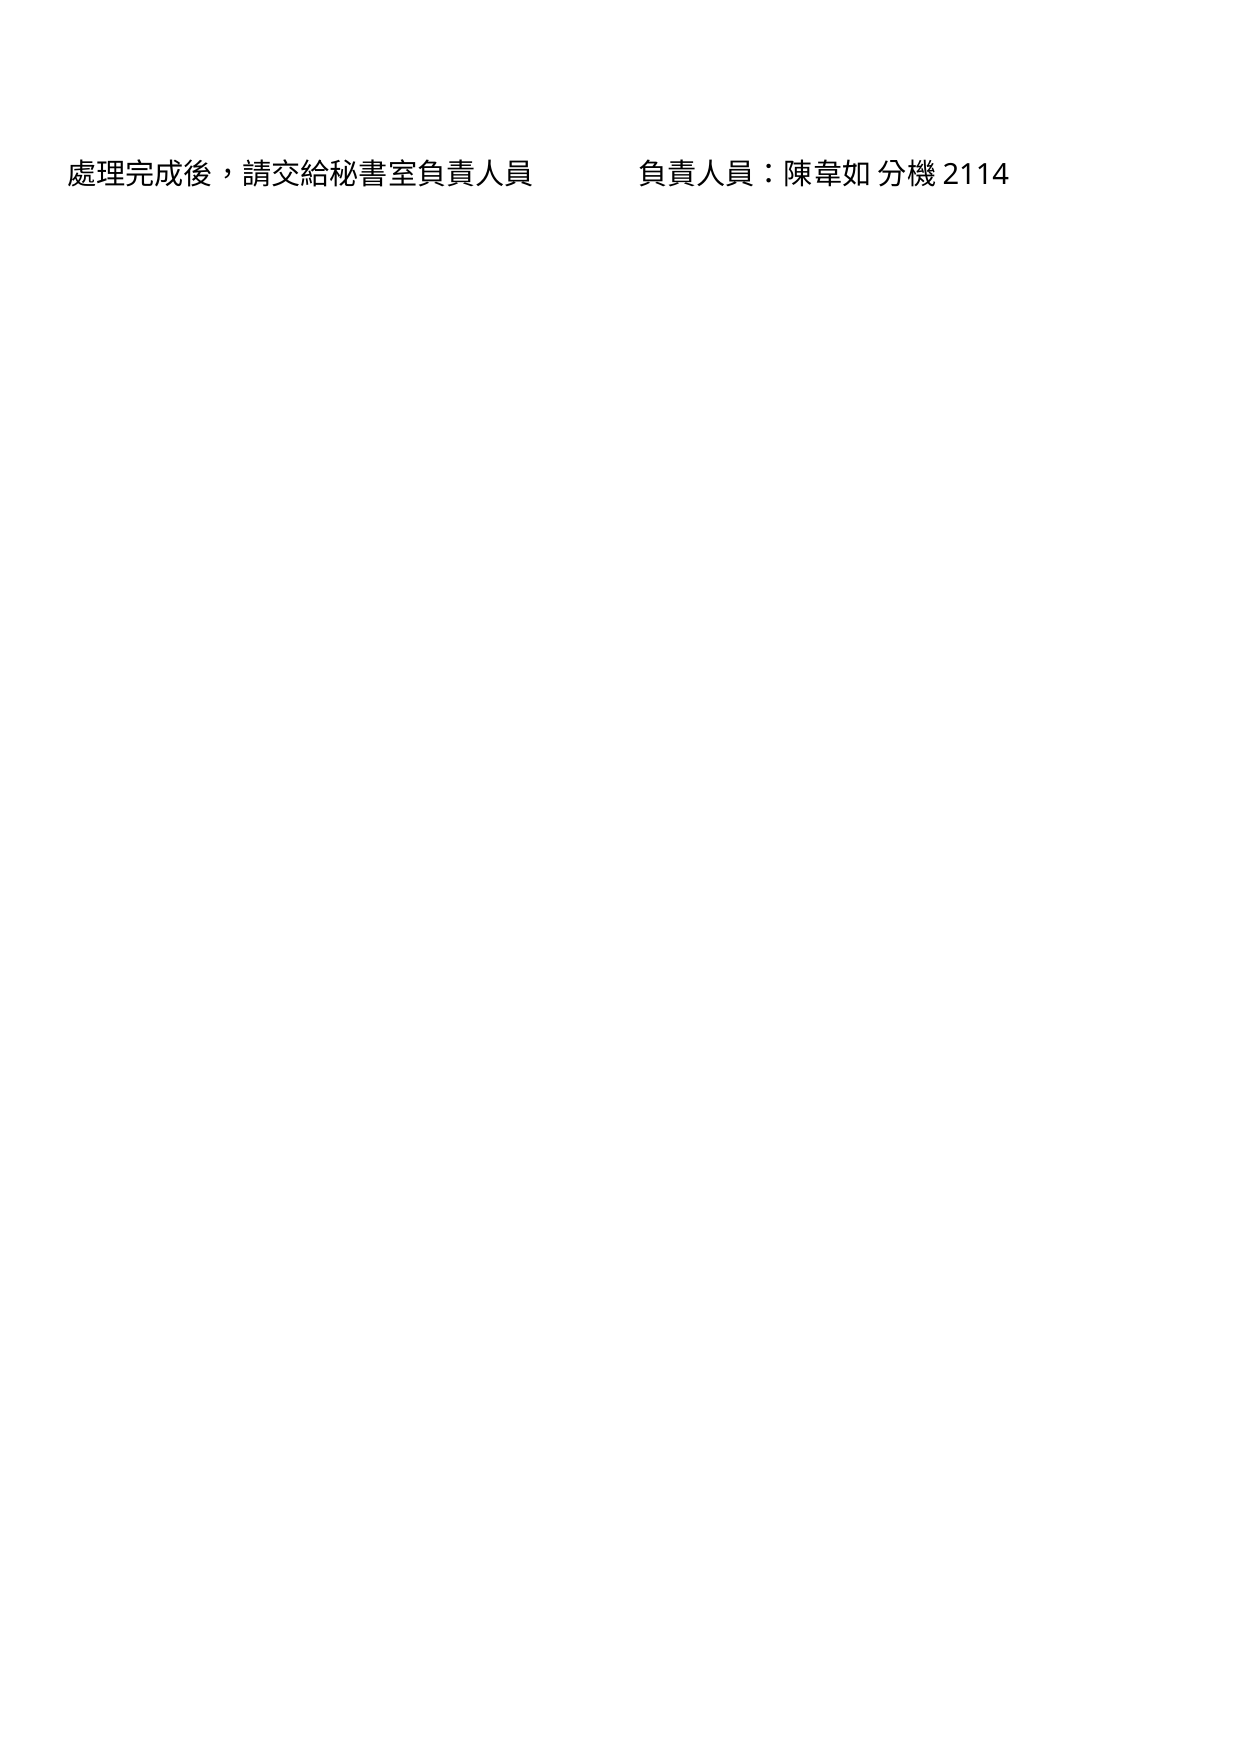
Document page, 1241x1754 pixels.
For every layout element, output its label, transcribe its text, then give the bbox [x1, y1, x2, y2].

text 處理完成後，請交給秘書室負責人員 負責人員：陳韋如 分機2114 [67, 151, 1211, 193]
